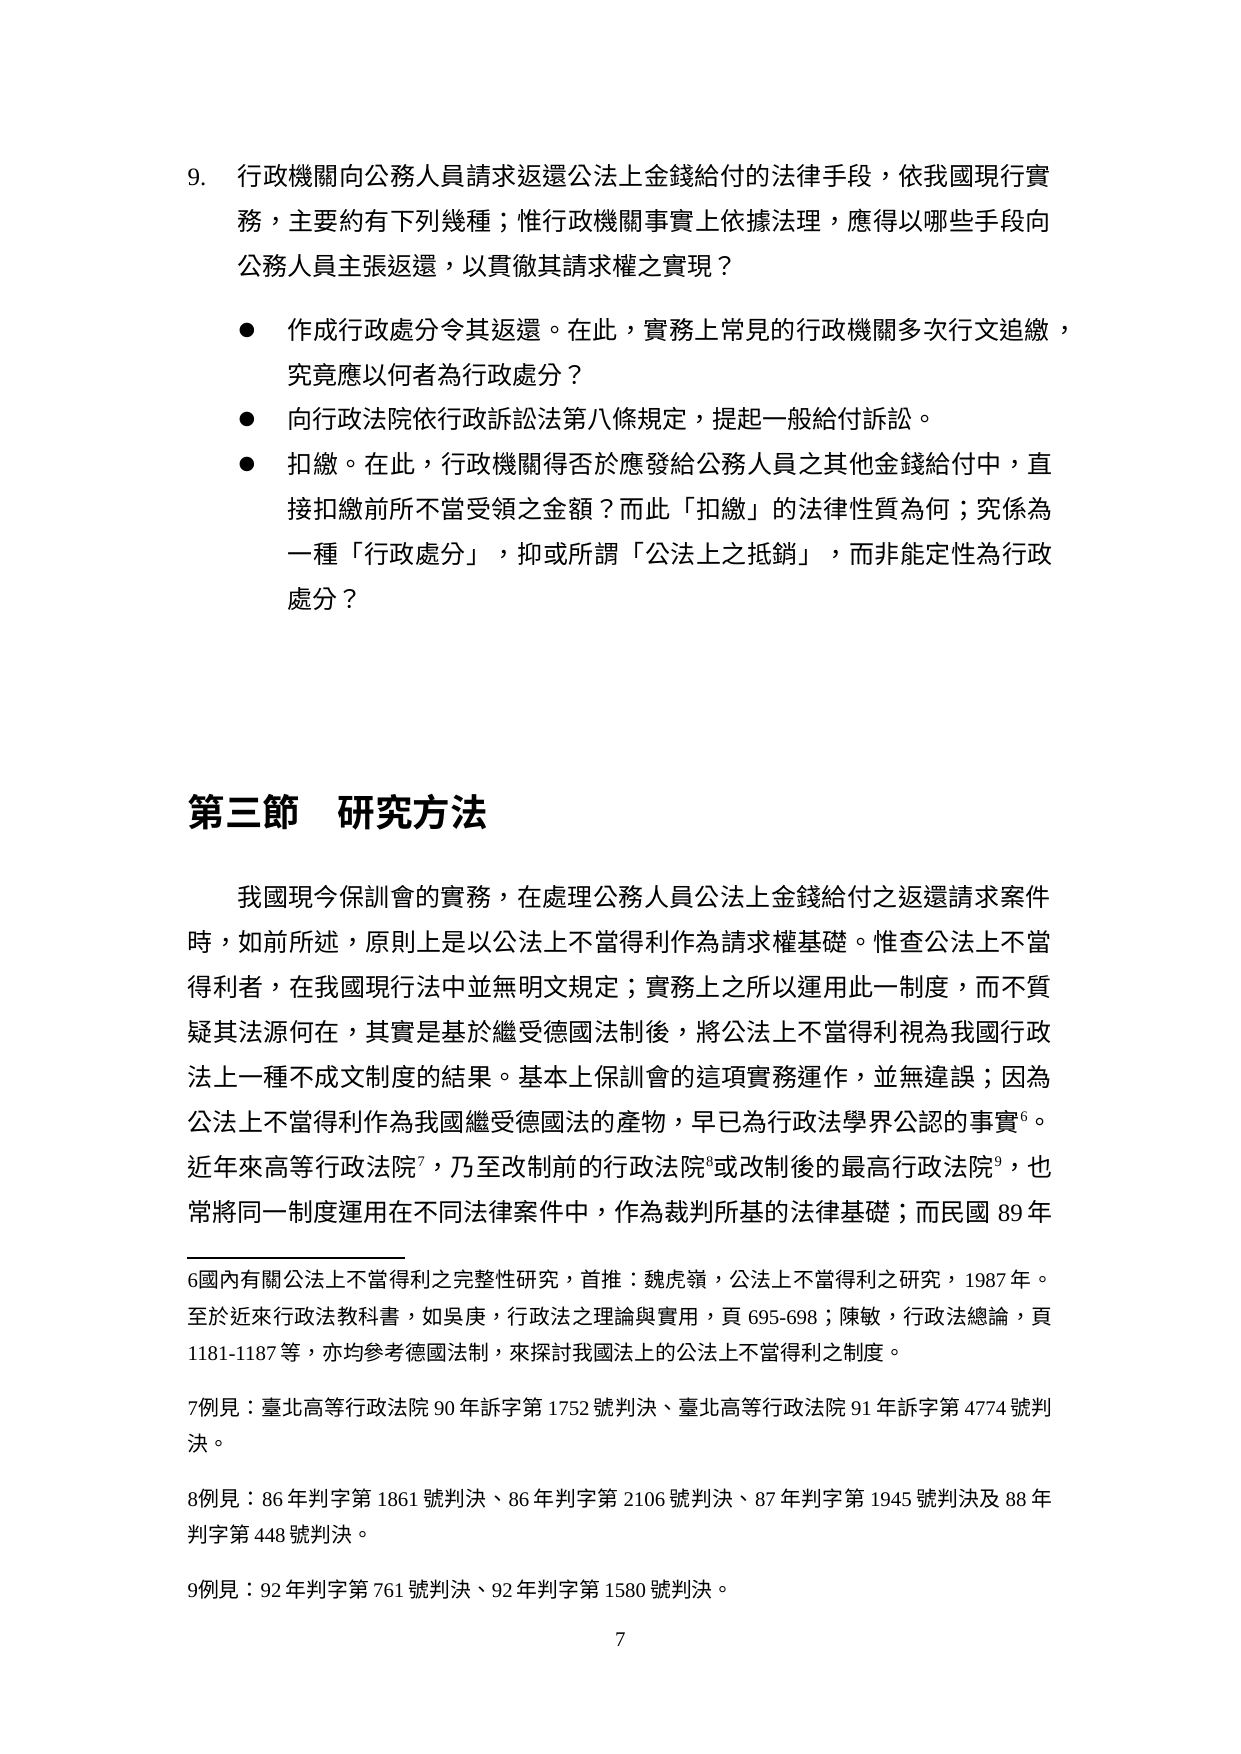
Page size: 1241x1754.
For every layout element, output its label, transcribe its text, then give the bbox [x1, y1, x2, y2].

list 作成行政處分令其返還。在此，實務上常見的行政機關多次行文追繳，究竟應以何者為行政處分？ [237, 303, 1053, 386]
text 第三節 研究方法 [187, 766, 1053, 841]
list 行政機關向公務人員請求返還公法上金錢給付的法律手段，依我國現行實務，主要約有下列幾種；惟行政機關事實上依據法理，應得以哪些手段向公務人員主張返還，以貫徹其請求權之實現？ [187, 150, 1053, 277]
text 例見：86年判字第1861號判決、86年判字第2106號判決、87年判字第1945號判決及88年判字第448號判決。 [187, 1482, 1053, 1549]
list 扣繳。在此，行政機關得否於應發給公務人員之其他金錢給付中，直接扣繳前所不當受領之金額？而此「扣繳」的法律性質為何；究係為一種「行政處分」，抑或所謂「公法上之抵銷」，而非能定性為行政處分？ [237, 438, 1053, 610]
text 國內有關公法上不當得利之完整性研究，首推：魏虎嶺，公法上不當得利之研究，1987年。至於近來行政法教科書，如吳庚，行政法之理論與實用，頁695-698；陳敏，行政法總論，頁1181-1187等，亦均參考德國法制，來探討我國法上的公法上不當得利之制度。 [187, 1264, 1053, 1366]
text 例見：臺北高等行政法院90年訴字第1752號判決、臺北高等行政法院91年訴字第4774號判決。 [187, 1391, 1053, 1458]
list 向行政法院依行政訴訟法第八條規定，提起一般給付訴訟。 [237, 393, 1053, 431]
text 我國現今保訓會的實務，在處理公務人員公法上金錢給付之返還請求案件時，如前所述，原則上是以公法上不當得利作為請求權基礎。惟查公法上不當得利者，在我國現行法中並無明文規定；實務上之所以運用此一制度，而不質疑其法源何在，其實是基於繼受德國法制後，將公法上不當得利視為我國行政法上一種不成文制度的結果。基本上保訓會的這項實務運作，並無違誤；因為公法上不當得利作為我國繼受德國法的產物，早已為行政法學界公認的事實。近年來高等行政法院，乃至改制前的行政法院或改制後的最高行政法院，也常將同一制度運用在不同法律案件中，作為裁判所基的法律基礎；而民國89年 [187, 871, 1053, 1223]
text 例見：92年判字第761號判決、92年判字第1580號判決。 [187, 1574, 1053, 1604]
